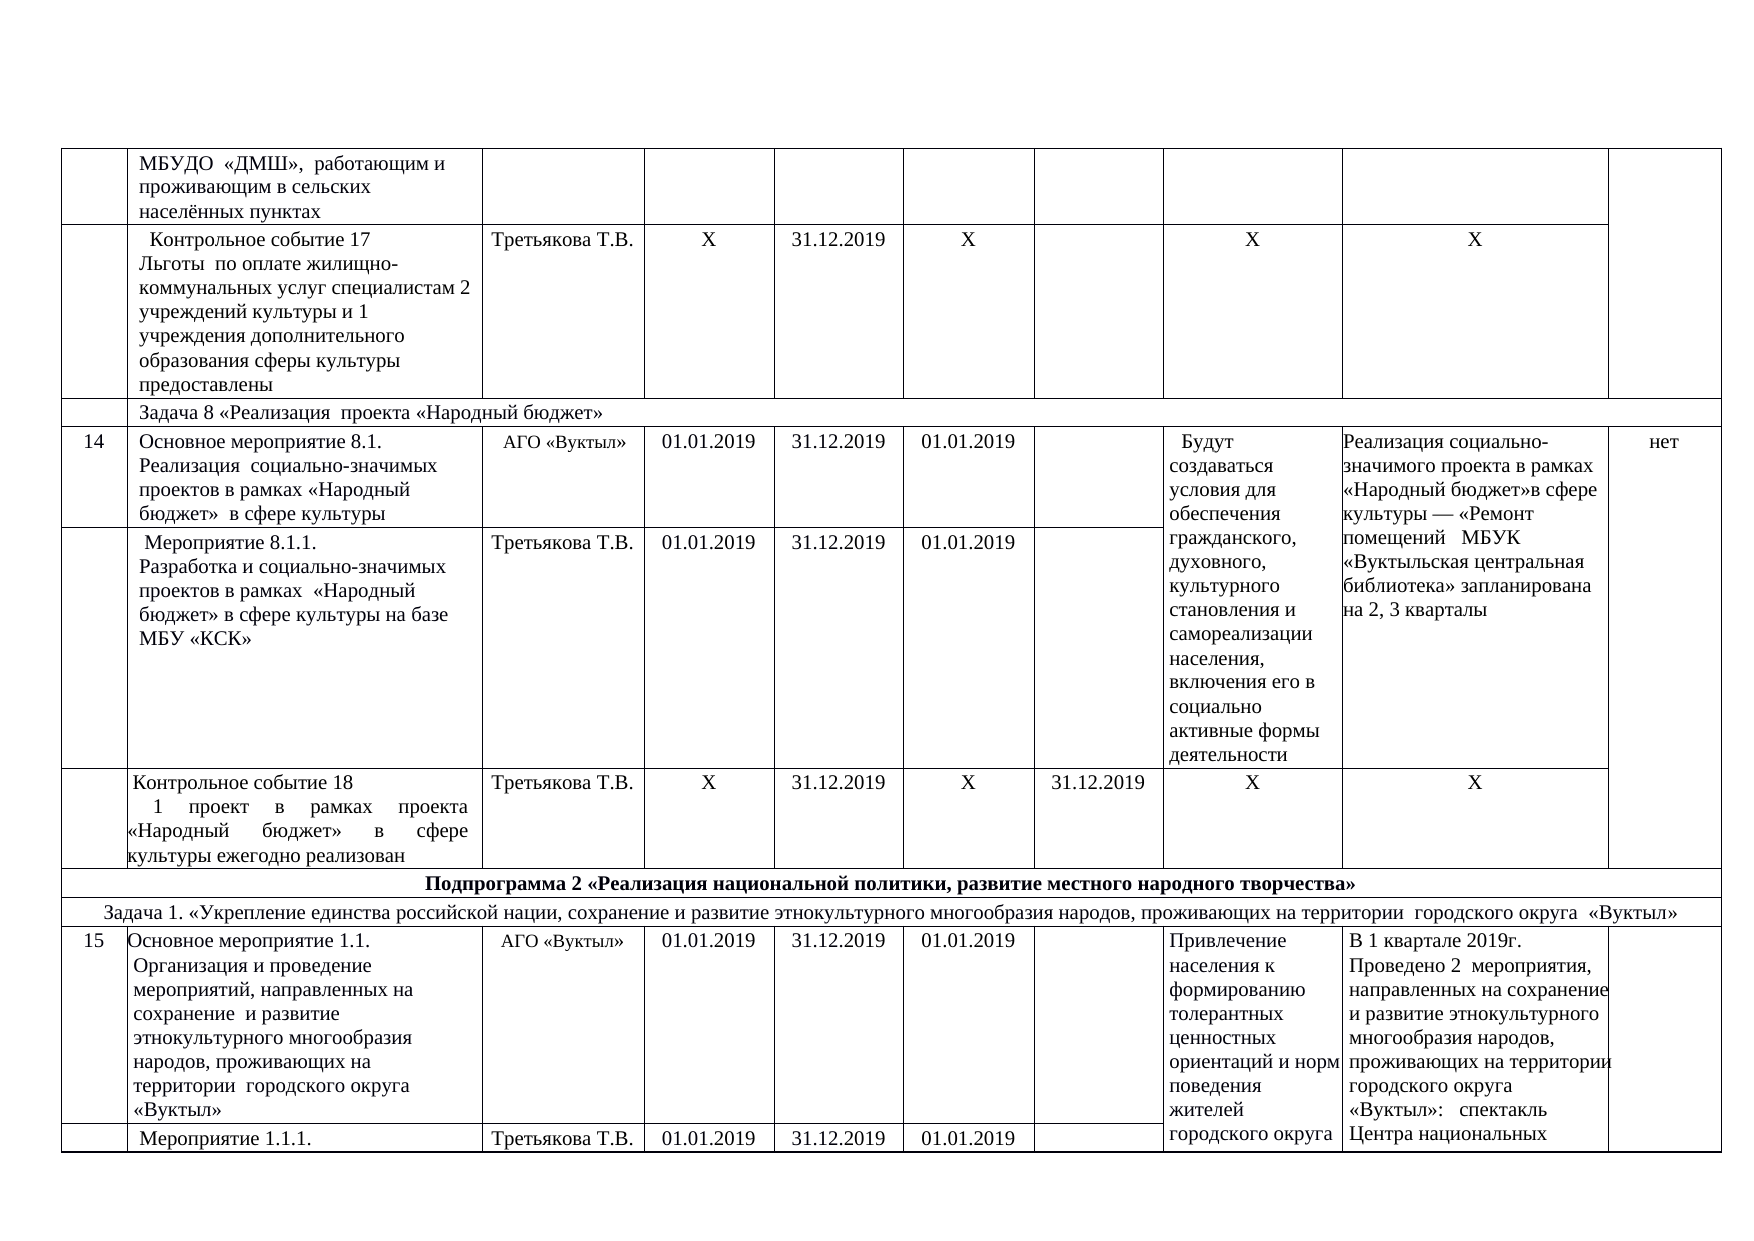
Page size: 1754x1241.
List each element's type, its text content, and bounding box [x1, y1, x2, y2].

table_cell Третьякова Т.В. [483, 225, 644, 397]
table_cell [1035, 1124, 1163, 1151]
table_cell Задача 8 «Реализация проекта «Народный бюджет» [128, 399, 1721, 426]
table_cell В 1 квартале 2019г. Проведено 2 мероприятия, направленных на сохранение и развитие этнокультурного многообразия народов, проживающих на территории городского округа «Вуктыл»: спектакль Центра национальных культур «Лежачего не бьют (март), народное гуляние «Масленица» [1343, 1068, 1608, 1151]
table_cell 31.12.2019 [775, 528, 903, 767]
table_cell [62, 399, 127, 426]
table_cell Будут создаваться условия для обеспечения гражданского, духовного, культурного становления и самореализации населения, включения его в социально активные формы деятельности [1164, 427, 1342, 767]
table_cell X [1343, 225, 1608, 397]
table_cell [1609, 149, 1721, 397]
table_cell [775, 149, 903, 224]
table_cell X [1343, 769, 1608, 868]
table_cell 01.01.2019 [645, 528, 774, 767]
table_cell [1609, 927, 1721, 1151]
table_cell 31.12.2019 [775, 927, 903, 1123]
table_cell Основное мероприятие 8.1. Реализация социально-значимых проектов в рамках «Народный бюджет» в сфере культуры [128, 427, 482, 527]
table_cell АГО «Вуктыл» [483, 427, 644, 527]
table_cell 31.12.2019 [775, 1124, 903, 1151]
table_cell [904, 149, 1034, 224]
table_cell Мероприятие 8.1.1. Разработка и социально-значимых проектов в рамках «Народный бюджет» в сфере культуры на базе МБУ «КСК» [128, 528, 482, 767]
table_cell [62, 769, 127, 868]
table_cell X [645, 225, 774, 397]
table_cell 01.01.2019 [904, 528, 1034, 767]
table_cell Задача 1. «Укрепление единства российской нации, сохранение и развитие этнокультурного многообразия народов, проживающих на территории городского округа «Вуктыл» [62, 898, 1721, 926]
table_cell X [1164, 769, 1342, 868]
table_cell X [904, 769, 1034, 868]
table_cell [1164, 149, 1342, 224]
table_cell АГО «Вуктыл» [483, 927, 644, 1123]
table_cell 31.12.2019 [775, 769, 903, 868]
table_cell [62, 528, 127, 767]
table_cell 31.12.2019 [1035, 769, 1163, 868]
table_cell Контрольное событие 17 Льготы по оплате жилищно-коммунальных услуг специалистам 2 учреждений культуры и 1 учреждения дополнительного образования сферы культуры предоставлены [128, 225, 482, 397]
table_cell 01.01.2019 [645, 427, 774, 527]
table_cell [1035, 528, 1163, 767]
table_cell [1035, 225, 1163, 397]
table_cell [645, 149, 774, 224]
table_cell [1035, 149, 1163, 224]
table_cell Контрольное событие 18 1 проект в рамках проекта «Народный бюджет» в сфере культуры ежегодно реализован [128, 769, 482, 868]
table_cell 01.01.2019 [645, 1124, 774, 1151]
table_cell Мероприятие 1.1.1. [128, 1124, 482, 1151]
table_cell X [904, 225, 1034, 397]
table_cell МБУДО «ДМШ», работающим и проживающим в сельских населённых пунктах [128, 149, 482, 224]
table_cell [62, 225, 127, 397]
table_cell [62, 1124, 127, 1151]
table_cell [62, 149, 127, 224]
table_cell [1343, 149, 1608, 224]
table_cell [1035, 427, 1163, 527]
table_cell [1035, 927, 1163, 1123]
table_cell 15 [62, 927, 127, 1123]
table_cell Основное мероприятие 1.1. Организация и проведение мероприятий, направленных на сохранение и развитие этнокультурного многообразия народов, проживающих на территории городского округа «Вуктыл» [128, 927, 482, 1123]
table_cell Подпрограмма 2 «Реализация национальной политики, развитие местного народного творчества» [62, 869, 1721, 897]
table_cell Третьякова Т.В. [483, 769, 644, 868]
table_cell 01.01.2019 [904, 927, 1034, 1123]
table_cell 31.12.2019 [775, 427, 903, 527]
table_cell X [645, 769, 774, 868]
table_cell Привлечение населения к формированию толерантных ценностных ориентаций и норм поведения жителей городского округа [1164, 927, 1342, 1151]
table_cell 31.12.2019 [775, 225, 903, 397]
table_cell Третьякова Т.В. [483, 528, 644, 767]
table_cell Реализация социально-значимого проекта в рамках «Народный бюджет»в сфере культуры — «Ремонт помещений МБУК «Вуктыльская центральная библиотека» запланирована на 2, 3 кварталы [1343, 427, 1608, 767]
table_cell Третьякова Т.В. [483, 1124, 644, 1151]
table_cell 01.01.2019 [645, 927, 774, 1123]
table_cell 01.01.2019 [904, 427, 1034, 527]
table_cell X [1164, 225, 1342, 397]
table_cell [483, 149, 644, 224]
table_cell 01.01.2019 [904, 1124, 1034, 1151]
table_cell 14 [62, 427, 127, 527]
table_cell нет [1609, 427, 1721, 868]
